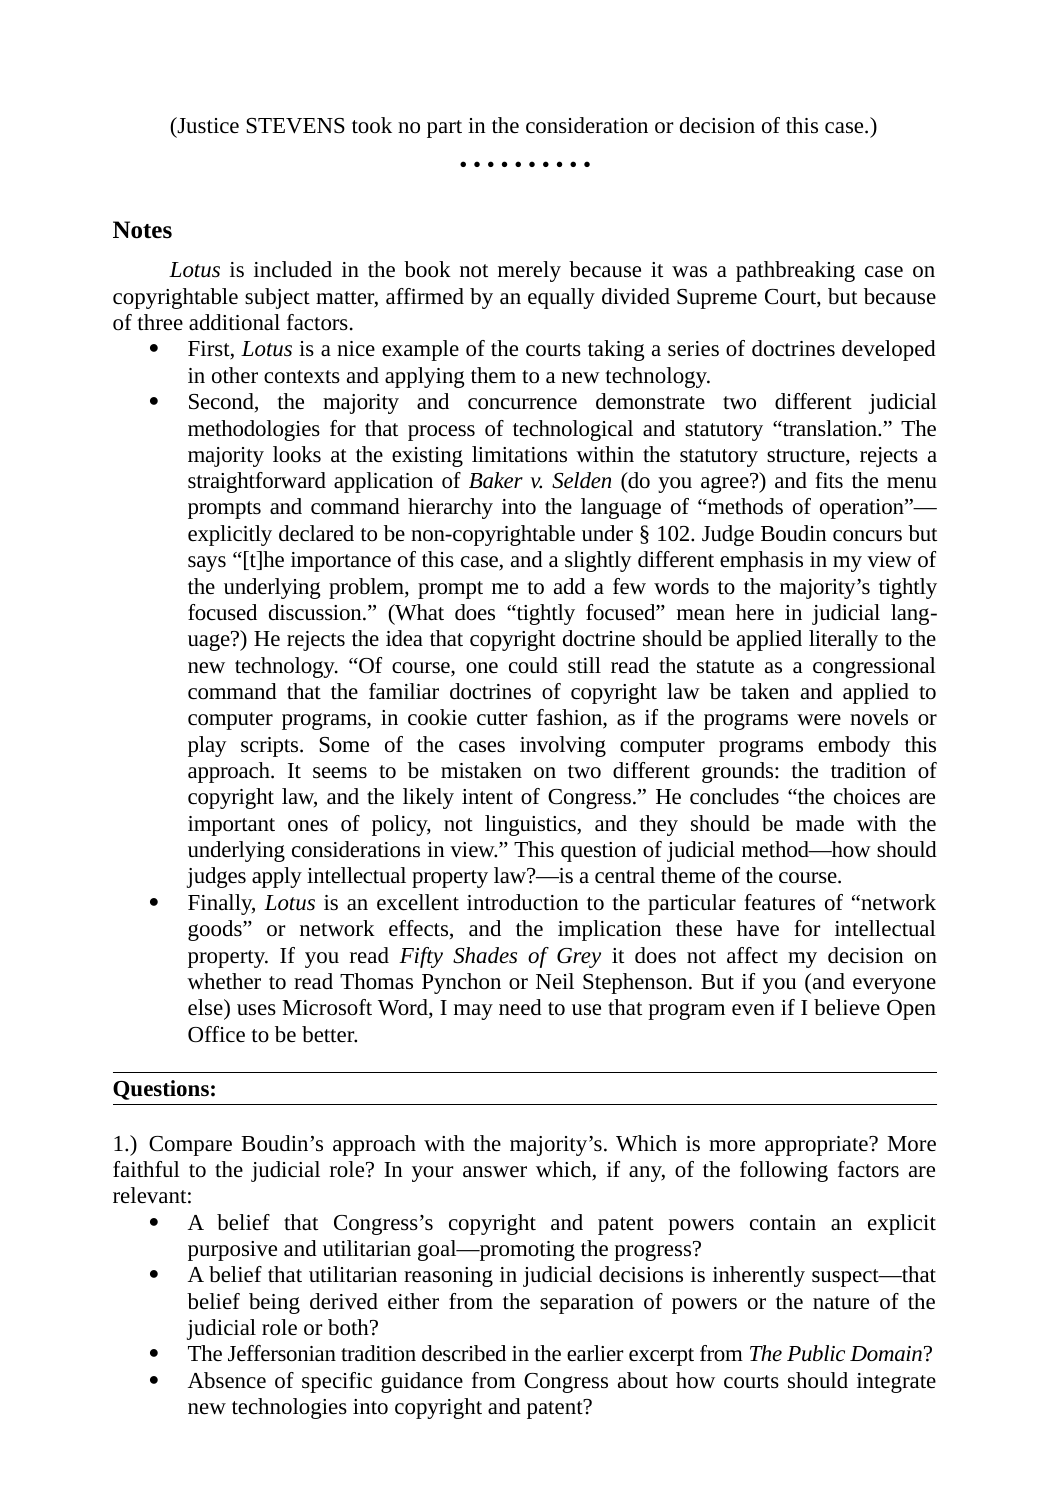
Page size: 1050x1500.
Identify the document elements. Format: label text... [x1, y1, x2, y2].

text Lotus is included in the book not merely because it was a pathbreaking case on copyrightable subject matter, affirmed by an equally divided Supreme Court, but because of three additional factors. [112, 256, 937, 336]
list Finally, Lotus is an excellent introduction to the particular features of “network goods” or network effects, and the implication these have for intellectual property. If you read Fifty Shades of Grey it does not affect my decision on whether to read Thomas Pynchon or Neil Stephenson. But if you (and everyone else) uses Microsoft Word, I may need to use that program even if I believe Open Office to be better. [150, 889, 937, 1047]
list Second, the majority and concurrence demonstrate two different judicial methodologies for that process of technological and statutory “translation.” The majority looks at the existing limitations within the statutory structure, rejects a straightforward application of Baker v. Selden (do you agree?) and fits the menu prompts and command hierarchy into the language of “methods of operation”—explicitly declared to be non-copyrightable under § 102. Judge Boudin concurs but says “[t]he importance of this case, and a slightly different emphasis in my view of the underlying problem, prompt me to add a few words to the majority’s tightly focused discussion.” (What does “tightly focused” mean here in judicial lang­uage?) He rejects the idea that copyright doctrine should be applied literally to the new technology. “Of course, one could still read the statute as a congressional command that the familiar doctrines of copyright law be taken and applied to computer programs, in cookie cutter fashion, as if the programs were novels or play scripts. Some of the cases involving computer programs embody this approach. It seems to be mistaken on two different grounds: the tradition of copyright law, and the likely intent of Congress.” He concludes “the choices are important ones of policy, not linguistics, and they should be made with the underlying considerations in view.” This question of judicial method—how should judges apply intellectual property law?—is a central theme of the course. [150, 388, 937, 889]
text 1.) Compare Boudin’s approach with the majority’s. Which is more appropriate? More faithful to the judicial role? In your answer which, if any, of the following factors are relevant: [112, 1130, 937, 1209]
text Questions: [112, 1073, 937, 1105]
list First, Lotus is a nice example of the courts taking a series of doctrines developed in other contexts and applying them to a new technology. [150, 336, 937, 388]
list Absence of specific guidance from Congress about how courts should integrate new technologies into copyright and patent? [150, 1367, 937, 1419]
text (Justice STEVENS took no part in the consideration or decision of this case.) [112, 112, 937, 139]
list The Jeffersonian tradition described in the earlier excerpt from The Public Domain? [150, 1341, 937, 1367]
text • • • • • • • • • • [112, 151, 937, 178]
text Notes [112, 215, 937, 244]
list A belief that Congress’s copyright and patent powers contain an explicit purposive and utilitarian goal—promoting the progress? [150, 1209, 937, 1261]
list A belief that utilitarian reasoning in judicial decisions is inherently suspect—that belief being derived either from the separation of powers or the nature of the judicial role or both? [150, 1261, 937, 1341]
